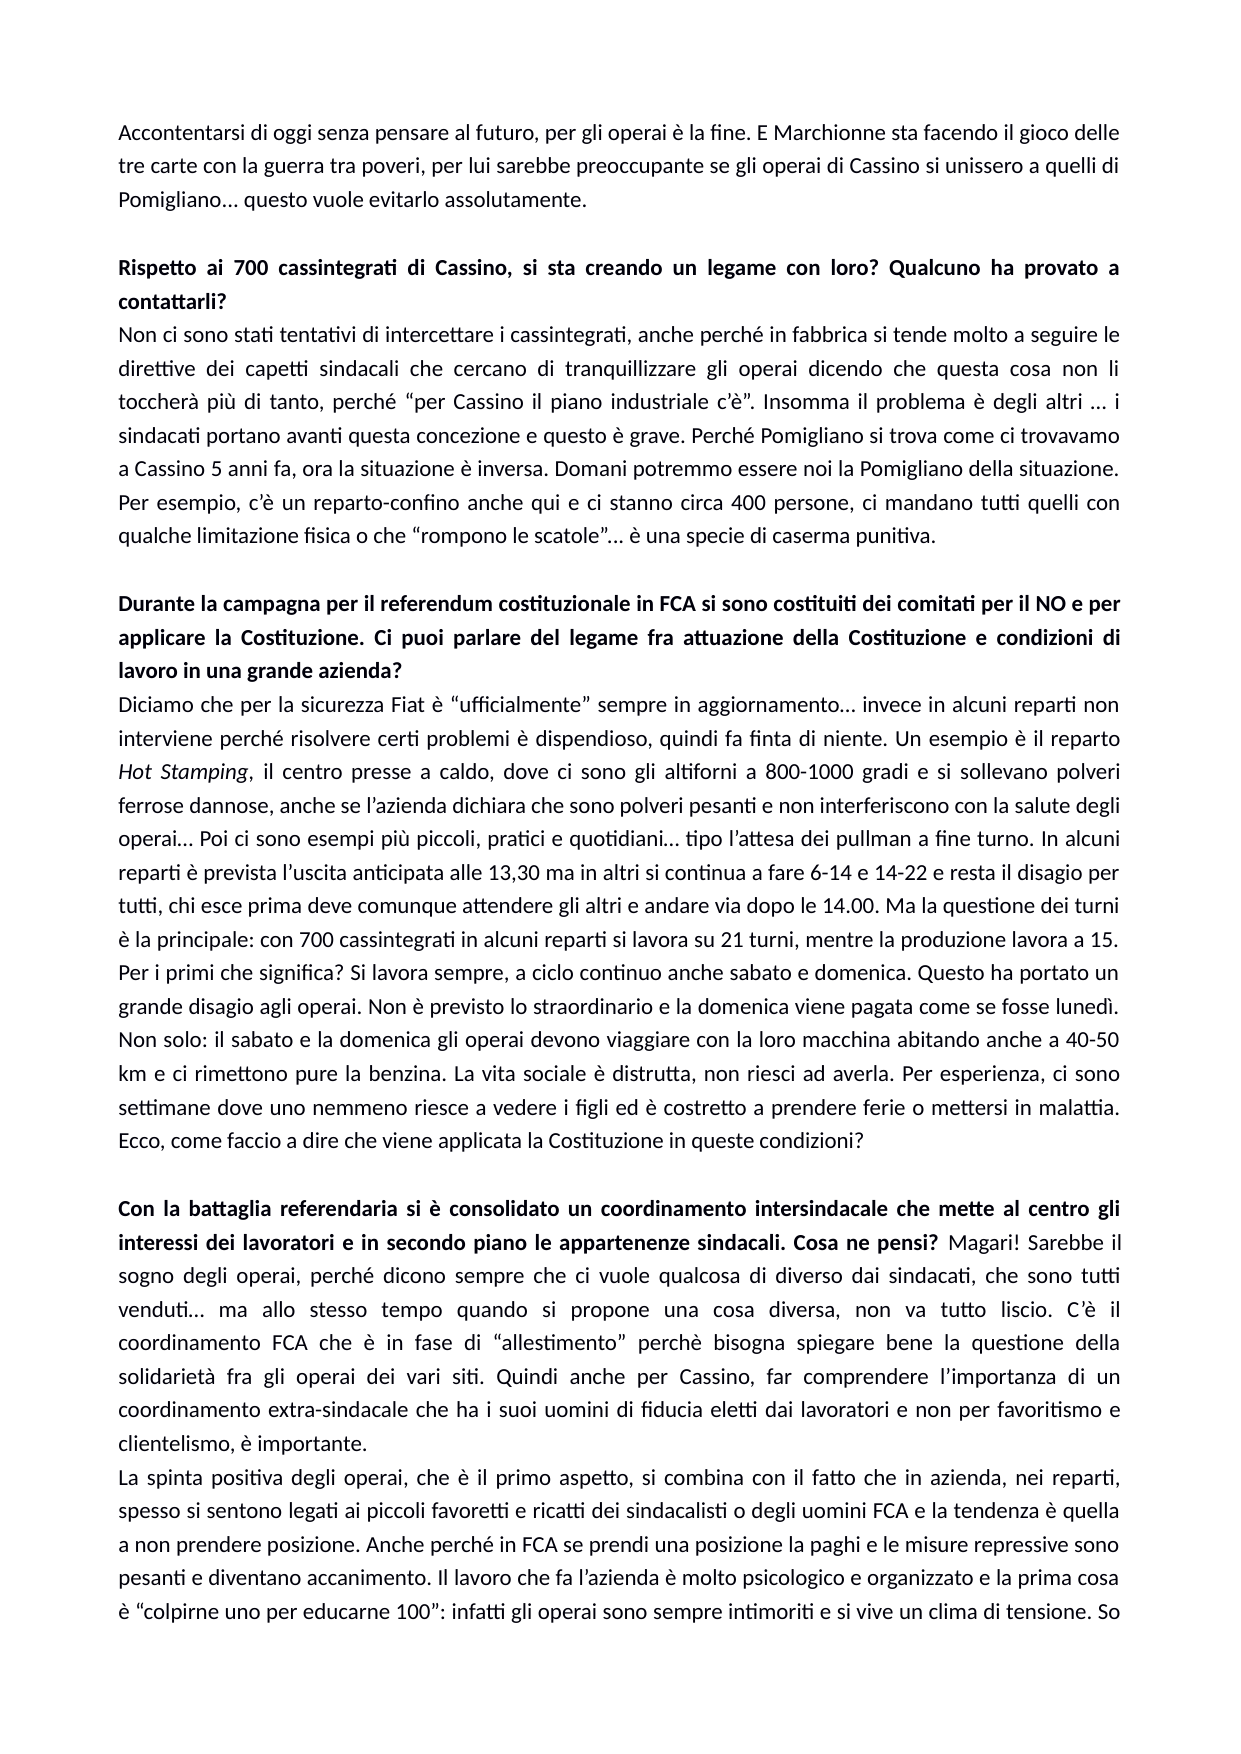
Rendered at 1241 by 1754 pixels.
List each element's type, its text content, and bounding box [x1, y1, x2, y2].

text Diciamo che per la sicurezza Fiat è “ufficialmente” sempre in aggiornamento… invece in alcuni reparti non interviene perché risolvere certi problemi è dispendioso, quindi fa finta di niente. Un esempio è il reparto Hot Stamping, il centro presse a caldo, dove ci sono gli altiforni a 800-1000 gradi e si sollevano polveri ferrose dannose, anche se l’azienda dichiara che sono polveri pesanti e non interferiscono con la salute degli operai… Poi ci sono esempi più piccoli, pratici e quotidiani… tipo l’attesa dei pullman a fine turno. In alcuni reparti è prevista l’uscita anticipata alle 13,30 ma in altri si continua a fare 6-14 e 14-22 e resta il disagio per tutti, chi esce prima deve comunque attendere gli altri e andare via dopo le 14.00. Ma la questione dei turni è la principale: con 700 cassintegrati in alcuni reparti si lavora su 21 turni, mentre la produzione lavora a 15. Per i primi che significa? Si lavora sempre, a ciclo continuo anche sabato e domenica. Questo ha portato un grande disagio agli operai. Non è previsto lo straordinario e la domenica viene pagata come se fosse lunedì. Non solo: il sabato e la domenica gli operai devono viaggiare con la loro macchina abitando anche a 40-50 km e ci rimettono pure la benzina. La vita sociale è distrutta, non riesci ad averla. Per esperienza, ci sono settimane dove uno nemmeno riesce a vedere i figli ed è costretto a prendere ferie o mettersi in malattia. Ecco, come faccio a dire che viene applicata la Costituzione in queste condizioni? [118, 690, 1122, 1154]
text La spinta positiva degli operai, che è il primo aspetto, si combina con il fatto che in azienda, nei reparti, spesso si sentono legati ai piccoli favoretti e ricatti dei sindacalisti o degli uomini FCA e la tendenza è quella a non prendere posizione. Anche perché in FCA se prendi una posizione la paghi e le misure repressive sono pesanti e diventano accanimento. Il lavoro che fa l’azienda è molto psicologico e organizzato e la prima cosa è “colpirne uno per educarne 100”: infatti gli operai sono sempre intimoriti e si vive un clima di tensione. So [118, 1463, 1122, 1625]
text Con la battaglia referendaria si è consolidato un coordinamento intersindacale che mette al centro gli interessi dei lavoratori e in secondo piano le appartenenze sindacali. Cosa ne pensi? Magari! Sarebbe il sogno degli operai, perché dicono sempre che ci vuole qualcosa di diverso dai sindacati, che sono tutti venduti… ma allo stesso tempo quando si propone una cosa diversa, non va tutto liscio. C’è il coordinamento FCA che è in fase di “allestimento” perchè bisogna spiegare bene la questione della solidarietà fra gli operai dei vari siti. Quindi anche per Cassino, far comprendere l’importanza di un coordinamento extra-sindacale che ha i suoi uomini di fiducia eletti dai lavoratori e non per favoritismo e clientelismo, è importante. [118, 1194, 1122, 1457]
text Rispetto ai 700 cassintegrati di Cassino, si sta creando un legame con loro? Qualcuno ha provato a contattarli? [118, 253, 1122, 315]
text Non ci sono stati tentativi di intercettare i cassintegrati, anche perché in fabbrica si tende molto a seguire le direttive dei capetti sindacali che cercano di tranquillizzare gli operai dicendo che questa cosa non li toccherà più di tanto, perché “per Cassino il piano industriale c’è”. Insomma il problema è degli altri … i sindacati portano avanti questa concezione e questo è grave. Perché Pomigliano si trova come ci trovavamo a Cassino 5 anni fa, ora la situazione è inversa. Domani potremmo essere noi la Pomigliano della situazione. Per esempio, c’è un reparto-confino anche qui e ci stanno circa 400 persone, ci mandano tutti quelli con qualche limitazione fisica o che “rompono le scatole”... è una specie di caserma punitiva. [118, 320, 1122, 549]
text Durante la campagna per il referendum costituzionale in FCA si sono costituiti dei comitati per il NO e per applicare la Costituzione. Ci puoi parlare del legame fra attuazione della Costituzione e condizioni di lavoro in una grande azienda? [118, 589, 1122, 685]
text Accontentarsi di oggi senza pensare al futuro, per gli operai è la fine. E Marchionne sta facendo il gioco delle tre carte con la guerra tra poveri, per lui sarebbe preoccupante se gli operai di Cassino si unissero a quelli di Pomigliano... questo vuole evitarlo assolutamente. [118, 118, 1122, 213]
